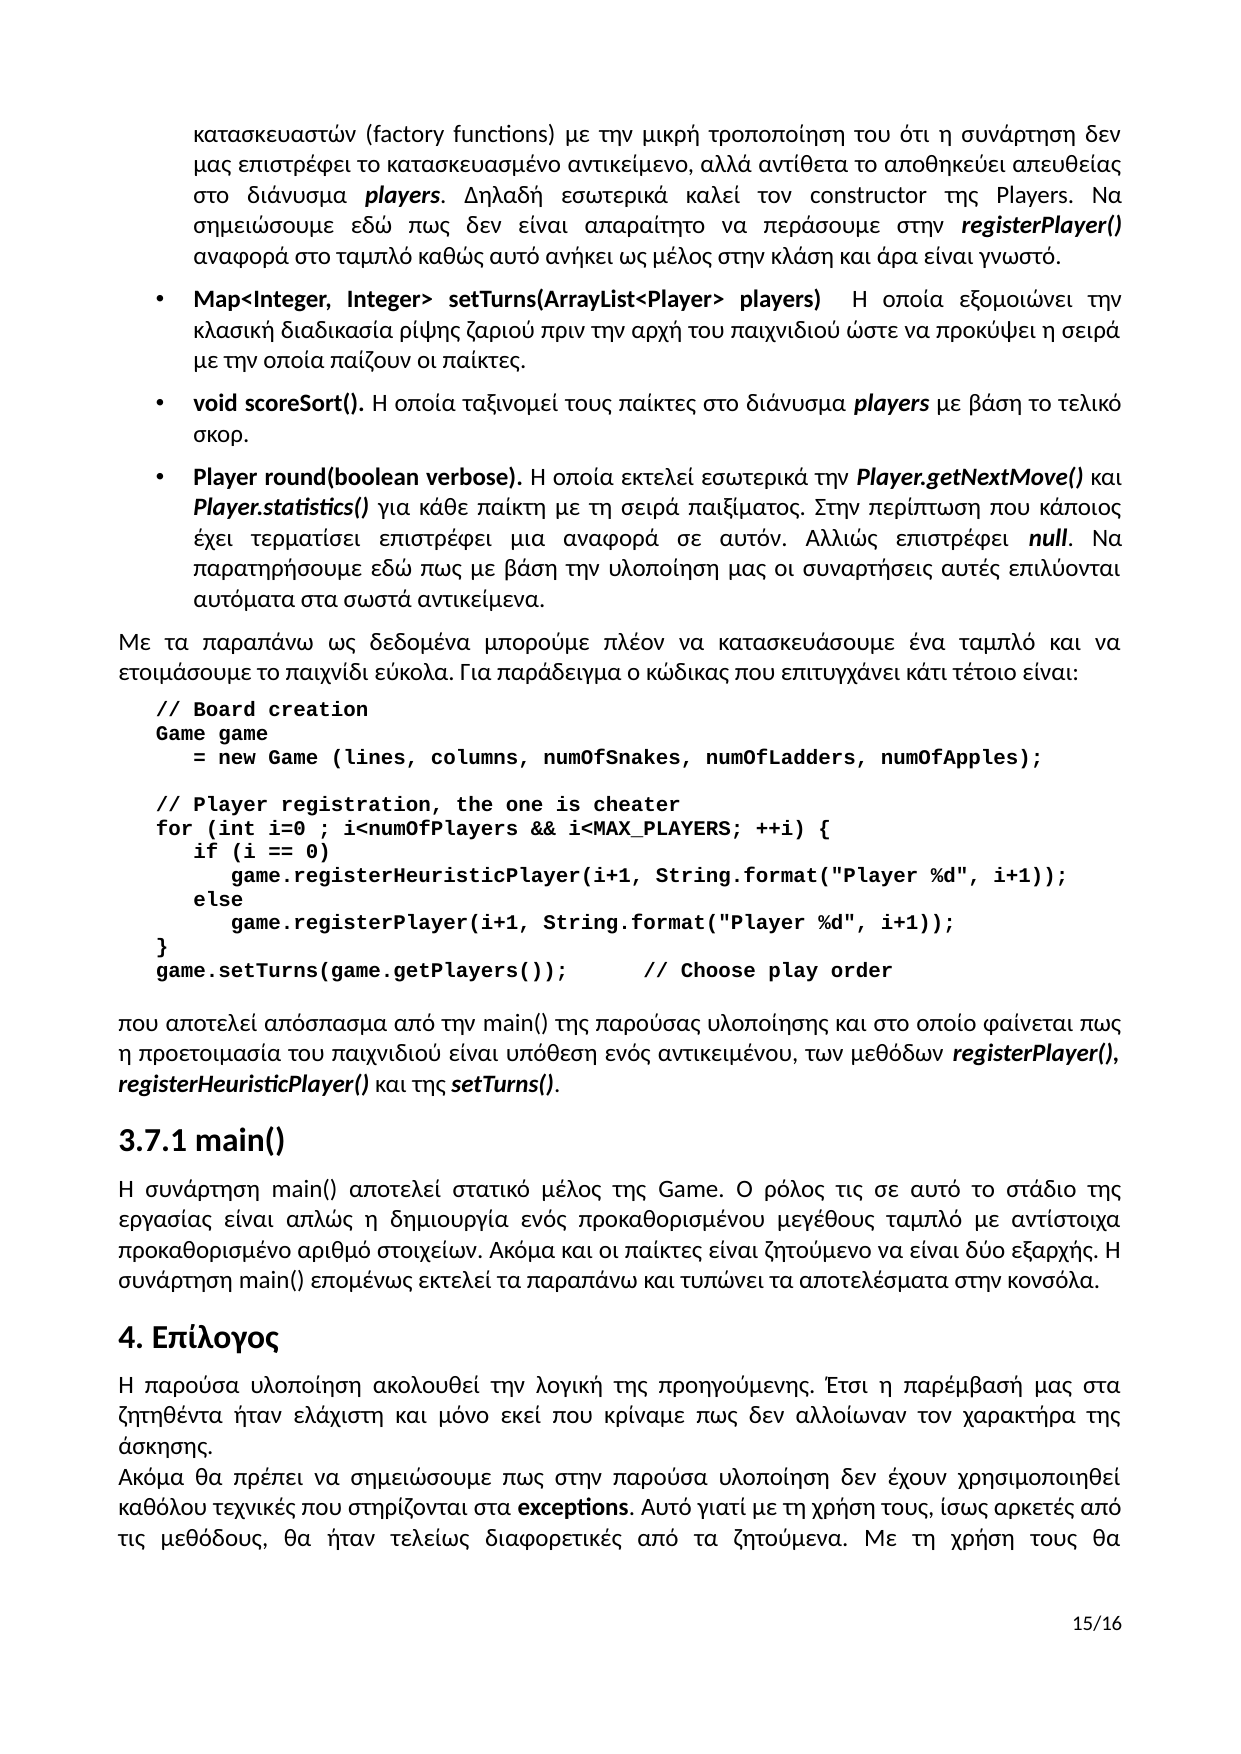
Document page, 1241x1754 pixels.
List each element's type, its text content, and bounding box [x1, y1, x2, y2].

text που αποτελεί απόσπασμα από την main() της παρούσας υλοποίησης και στο οποίο φαίνεται πως η προετοιμασία του παιχνιδιού είναι υπόθεση ενός αντικειμένου, των μεθόδων registerPlayer(), registerHeuristicPlayer() και της setTurns(). [118, 1007, 1122, 1098]
text Η συνάρτηση main() αποτελεί στατικό μέλος της Game. Ο ρόλος τις σε αυτό το στάδιο της εργασίας είναι απλώς η δημιουργία ενός προκαθορισμένου μεγέθους ταμπλό με αντίστοιχα προκαθορισμένο αριθμό στοιχείων. Ακόμα και οι παίκτες είναι ζητούμενο να είναι δύο εξαρχής. Η συνάρτηση main() επομένως εκτελεί τα παραπάνω και τυπώνει τα αποτελέσματα στην κονσόλα. [118, 1173, 1122, 1295]
subtitle 3.7.1 main() [118, 1119, 1122, 1160]
text game.registerPlayer(i+1, String.format("Player %d", i+1)); [118, 912, 1122, 936]
list κατασκευαστών (factory functions) με την μικρή τροποποίηση του ότι η συνάρτηση δεν μας επιστρέφει το κατασκευασμένο αντικείμενο, αλλά αντίθετα το αποθηκεύει απευθείας στο διάνυσμα players. Δηλαδή εσωτερικά καλεί τον constructor της Players. Να σημειώσουμε εδώ πως δεν είναι απαραίτητο να περάσουμε στην registerPlayer() αναφορά στο ταμπλό καθώς αυτό ανήκει ως μέλος στην κλάση και άρα είναι γνωστό. [156, 118, 1122, 271]
text for (int i=0 ; i<numOfPlayers && i<MAX_PLAYERS; ++i) { [118, 818, 1122, 841]
text } [118, 936, 1122, 959]
list Player round(boolean verbose). Η οποία εκτελεί εσωτερικά την Player.getNextMove() και Player.statistics() για κάθε παίκτη με τη σειρά παιξίματος. Στην περίπτωση που κάποιος έχει τερματίσει επιστρέφει μια αναφορά σε αυτόν. Αλλιώς επιστρέφει null. Να παρατηρήσουμε εδώ πως με βάση την υλοποίηση μας οι συναρτήσεις αυτές επιλύονται αυτόματα στα σωστά αντικείμενα. [156, 461, 1122, 613]
text // Player registration, the one is cheater [118, 794, 1122, 818]
list Map<Integer, Integer> setTurns(ArrayList<Player> players) Η οποία εξομοιώνει την κλασική διαδικασία ρίψης ζαριού πριν την αρχή του παιχνιδιού ώστε να προκύψει η σειρά με την οποία παίζουν οι παίκτες. [156, 283, 1122, 375]
text // Board creation [118, 699, 1122, 723]
text Με τα παραπάνω ως δεδομένα μπορούμε πλέον να κατασκευάσουμε ένα ταμπλό και να ετοιμάσουμε το παιχνίδι εύκολα. Για παράδειγμα ο κώδικας που επιτυγχάνει κάτι τέτοιο είναι: [118, 626, 1122, 687]
text else [118, 889, 1122, 912]
text Η παρούσα υλοποίηση ακολουθεί την λογική της προηγούμενης. Έτσι η παρέμβασή μας στα ζητηθέντα ήταν ελάχιστη και μόνο εκεί που κρίναμε πως δεν αλλοίωναν τον χαρακτήρα της άσκησης. [118, 1369, 1122, 1461]
text Ακόμα θα πρέπει να σημειώσουμε πως στην παρούσα υλοποίηση δεν έχουν χρησιμοποιηθεί καθόλου τεχνικές που στηρίζονται στα exceptions. Αυτό γιατί με τη χρήση τους, ίσως αρκετές από τις μεθόδους, θα ήταν τελείως διαφορετικές από τα ζητούμενα. Με τη χρήση τους θα [118, 1461, 1122, 1552]
text game.setTurns(game.getPlayers()); // Choose play order [118, 959, 1122, 983]
text game.registerHeuristicPlayer(i+1, String.format("Player %d", i+1)); [118, 865, 1122, 889]
text if (i == 0) [118, 841, 1122, 865]
subtitle 4. Επίλογος [118, 1316, 1122, 1357]
text = new Game (lines, columns, numOfSnakes, numOfLadders, numOfApples); [118, 747, 1122, 770]
list void scoreSort(). Η οποία ταξινομεί τους παίκτες στο διάνυσμα players με βάση το τελικό σκορ. [156, 387, 1122, 448]
text Game game [118, 723, 1122, 747]
